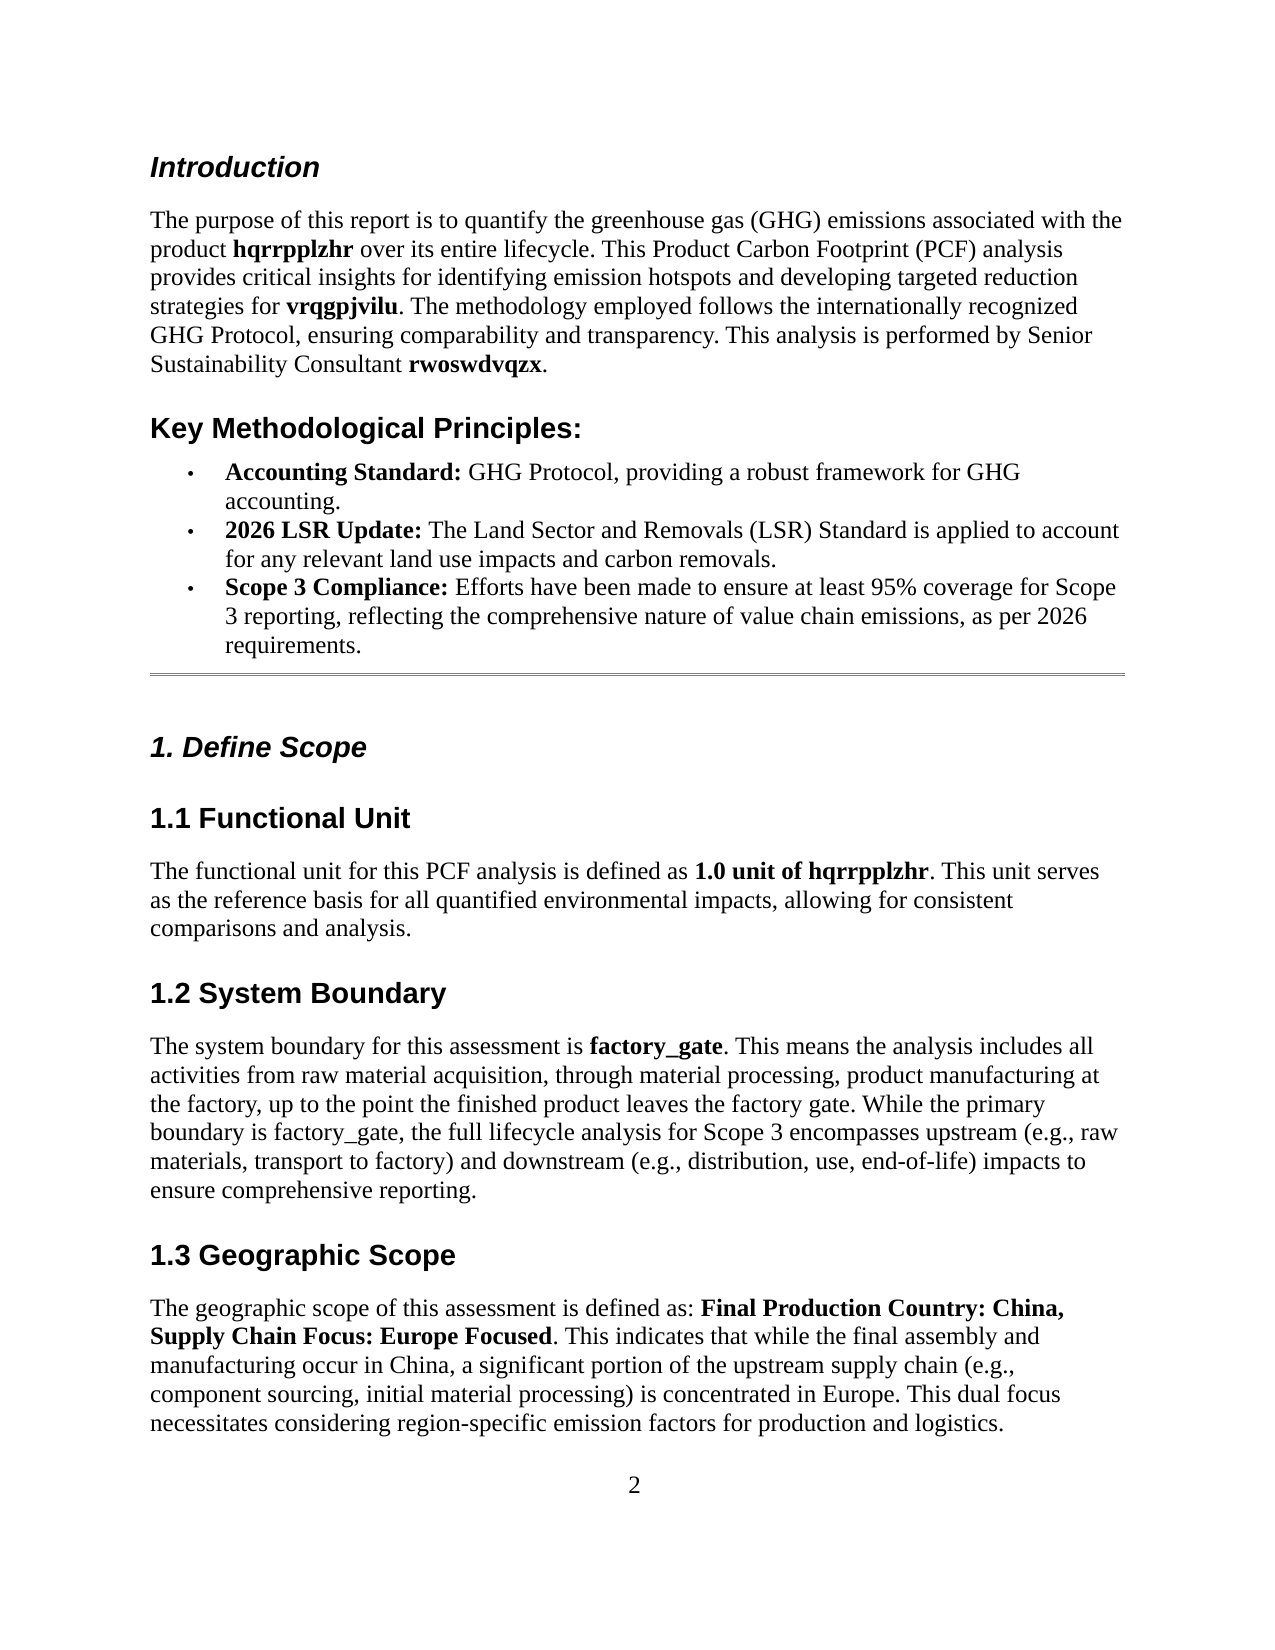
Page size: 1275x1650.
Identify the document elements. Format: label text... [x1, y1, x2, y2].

subtitle 1.2 System Boundary [150, 976, 1125, 1010]
subtitle 1.3 Geographic Scope [150, 1238, 1125, 1271]
subtitle 1.1 Functional Unit [150, 801, 1125, 834]
subtitle Key Methodological Principles: [150, 411, 1125, 445]
text The system boundary for this assessment is factory_gate. This means the analysis includes all activities from raw material acquisition, through material processing, product manufacturing at the factory, up to the point the finished product leaves the factory gate. While the primary boundary is factory_gate, the full lifecycle analysis for Scope 3 encompasses upstream (e.g., raw materials, transport to factory) and downstream (e.g., distribution, use, end-of-life) impacts to ensure comprehensive reporting. [150, 1031, 1125, 1204]
list 2026 LSR Update: The Land Sector and Removals (LSR) Standard is applied to account for any relevant land use impacts and carbon removals. [187, 515, 1125, 572]
text The purpose of this report is to quantify the greenhouse gas (GHG) emissions associated with the product hqrrpplzhr over its entire lifecycle. This Product Carbon Footprint (PCF) analysis provides critical insights for identifying emission hotspots and developing targeted reduction strategies for vrqgpjvilu. The methodology employed follows the internationally recognized GHG Protocol, ensuring comparability and transparency. This analysis is performed by Senior Sustainability Consultant rwoswdvqzx. [150, 205, 1125, 377]
text The functional unit for this PCF analysis is defined as 1.0 unit of hqrrpplzhr. This unit serves as the reference basis for all quantified environmental impacts, allowing for consistent comparisons and analysis. [150, 856, 1125, 942]
list Scope 3 Compliance: Efforts have been made to ensure at least 95% coverage for Scope 3 reporting, reflecting the comprehensive nature of value chain emissions, as per 2026 requirements. [187, 572, 1125, 659]
subtitle Introduction [150, 150, 1125, 183]
subtitle 1. Define Scope [150, 730, 1125, 763]
list Accounting Standard: GHG Protocol, providing a robust framework for GHG accounting. [187, 457, 1125, 515]
text The geographic scope of this assessment is defined as: Final Production Country: China, Supply Chain Focus: Europe Focused. This indicates that while the final assembly and manufacturing occur in China, a significant portion of the upstream supply chain (e.g., component sourcing, initial material processing) is concentrated in Europe. This dual focus necessitates considering region-specific emission factors for production and logistics. [150, 1293, 1125, 1436]
